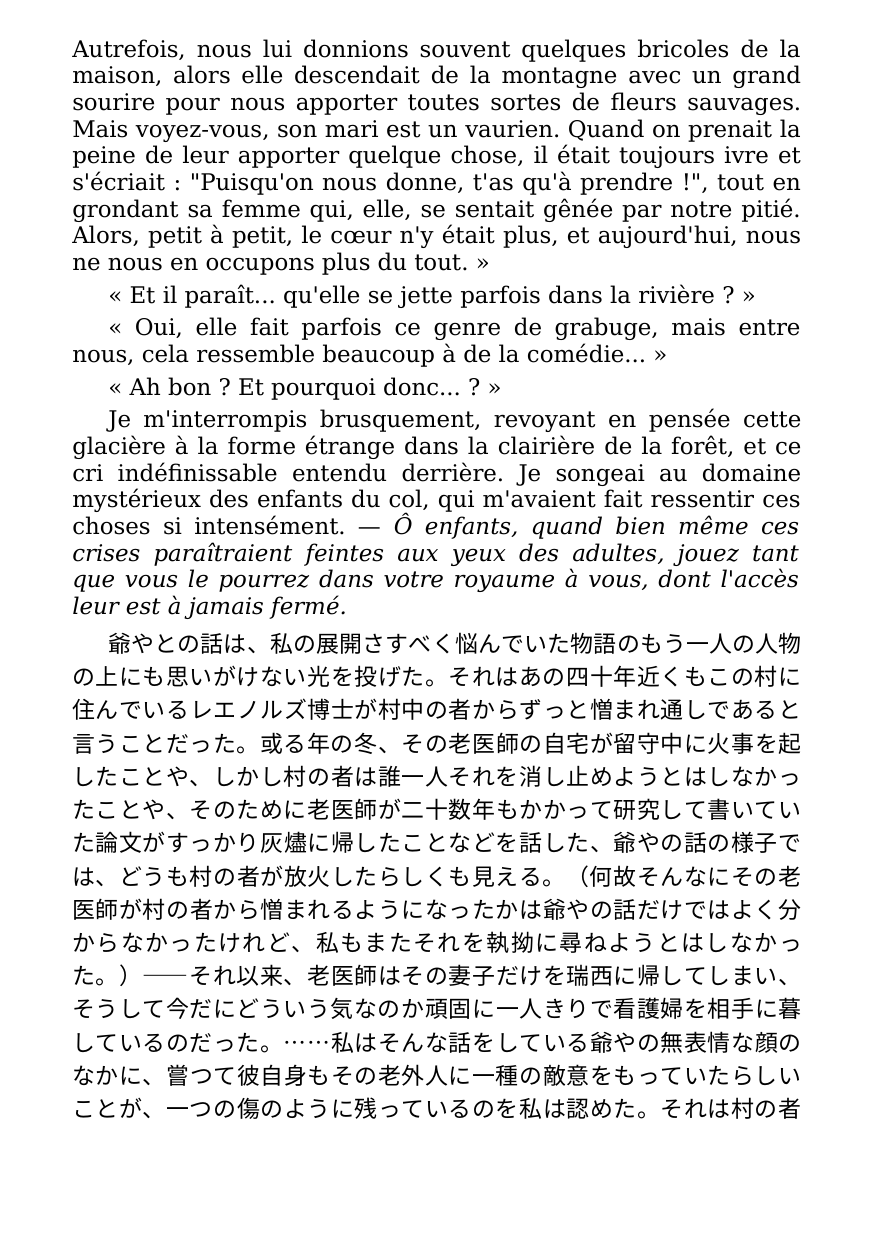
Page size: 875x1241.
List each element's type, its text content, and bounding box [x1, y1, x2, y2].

text « Ah bon ? Et pourquoi donc... ? » [72, 374, 802, 401]
text Je m'interrompis brusquement, revoyant en pensée cette glacière à la forme étrange dans la clairière de la forêt, et ce cri indéfinissable entendu derrière. Je songeai au domaine mystérieux des enfants du col, qui m'avaient fait ressentir ces choses si intensément. — Ô enfants, quand bien même ces crises paraîtraient feintes aux yeux des adultes, jouez tant que vous le pourrez dans votre royaume à vous, dont l'accès leur est à jamais fermé. [72, 406, 802, 620]
text « Oui, elle fait parfois ce genre de grabuge, mais entre nous, cela ressemble beaucoup à de la comédie... » [72, 314, 802, 368]
text 爺やとの話は、私の展開さすべく悩んでいた物語のもう一人の人物の上にも思いがけない光を投げた。それはあの四十年近くもこの村に住んでいるレエノルズ博士が村中の者からずっと憎まれ通しであると言うことだった。或る年の冬、その老医師の自宅が留守中に火事を起したことや、しかし村の者は誰一人それを消し止めようとはしなかったことや、そのために老医師が二十数年もかかって研究して書いていた論文がすっかり灰燼に帰したことなどを話した、爺やの話の様子では、どうも村の者が放火したらしくも見える。（何故そんなにその老医師が村の者から憎まれるようになったかは爺やの話だけではよく分からなかったけれど、私もまたそれを執拗に尋ねようとはしなかった。）――それ以来、老医師はその妻子だけを瑞西に帰してしまい、そうして今だにどういう気なのか頑固に一人きりで看護婦を相手に暮しているのだった。……私はそんな話をしている爺やの無表情な顔のなかに、嘗つて彼自身もその老外人に一種の敵意をもっていたらしいことが、一つの傷のように残っているのを私は認めた。それは村の者 [72, 626, 802, 1124]
text Autrefois, nous lui donnions souvent quelques bricoles de la maison, alors elle descendait de la montagne avec un grand sourire pour nous apporter toutes sortes de fleurs sauvages. Mais voyez-vous, son mari est un vaurien. Quand on prenait la peine de leur apporter quelque chose, il était toujours ivre et s'écriait : "Puisqu'on nous donne, t'as qu'à prendre !", tout en grondant sa femme qui, elle, se sentait gênée par notre pitié. Alors, petit à petit, le cœur n'y était plus, et aujourd'hui, nous ne nous en occupons plus du tout. » [72, 36, 802, 276]
text « Et il paraît... qu'elle se jette parfois dans la rivière ? » [72, 282, 802, 309]
